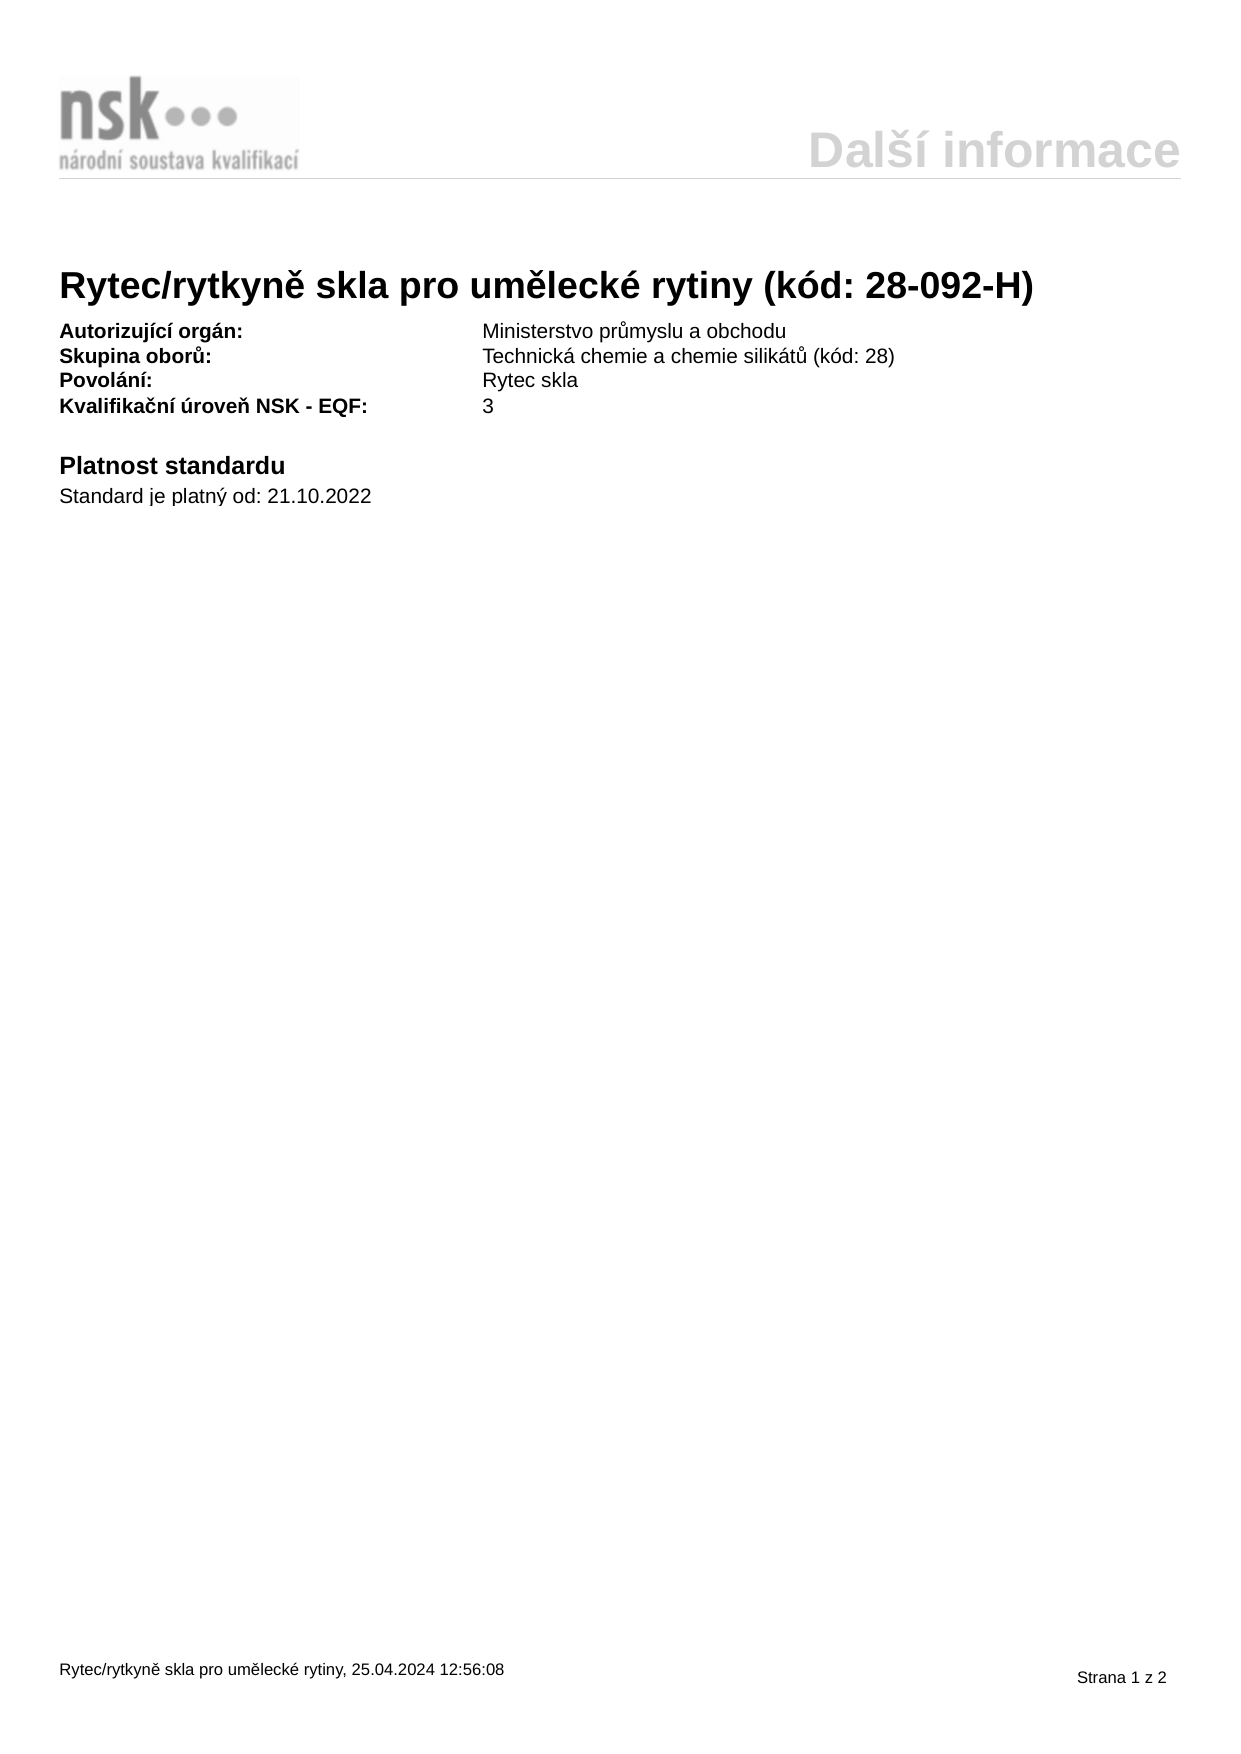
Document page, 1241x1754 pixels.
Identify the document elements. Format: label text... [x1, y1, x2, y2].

table_cell [59, 806, 119, 1106]
table_cell [861, 307, 1167, 319]
table_cell [861, 1106, 1167, 1383]
table_cell [59, 307, 119, 319]
table_cell [482, 506, 619, 806]
table_cell [119, 196, 482, 224]
table_cell [119, 806, 482, 1106]
table_cell [119, 506, 482, 806]
table_cell [59, 418, 119, 447]
table_cell [1167, 307, 1181, 319]
table_cell Skupina oborů: [59, 344, 482, 368]
table_cell [1167, 196, 1181, 224]
table_cell [1167, 506, 1181, 806]
table_cell [59, 172, 119, 178]
table_cell [59, 506, 119, 806]
table_cell [619, 307, 627, 319]
table_cell Kvalifikační úroveň NSK - EQF: [59, 394, 482, 417]
table_cell [619, 806, 627, 1106]
table_cell Autorizující orgán: [59, 319, 482, 343]
table_cell [119, 1384, 482, 1659]
table_cell [619, 418, 627, 447]
table_cell [1167, 1384, 1181, 1659]
table_cell Platnost standardu [59, 448, 1181, 483]
table_cell [619, 196, 627, 224]
picture [58, 59, 620, 172]
table_cell [861, 806, 1167, 1106]
table_cell [1167, 418, 1181, 447]
table_cell Technická chemie a chemie silikátů (kód: 28) [482, 344, 1181, 368]
table_cell Rytec skla [482, 368, 1181, 393]
table_cell [59, 1384, 119, 1659]
table_cell [619, 506, 627, 806]
table_cell [59, 196, 119, 224]
table_cell [861, 418, 1167, 447]
table_cell [861, 196, 1167, 224]
table_cell [482, 307, 619, 319]
table_cell [627, 806, 861, 1106]
table_cell [482, 172, 619, 178]
table_cell Rytec/rytkyně skla pro umělecké rytiny, 25.04.2024 12:56:08 [59, 1660, 861, 1696]
table_cell Standard je platný od: 21.10.2022 [59, 484, 1181, 506]
table_cell [861, 1384, 1167, 1659]
table_cell Rytec/rytkyně skla pro umělecké rytiny (kód: 28-092-H) [59, 224, 1181, 307]
table_cell [861, 506, 1167, 806]
table_cell 3 [482, 394, 1181, 417]
table_cell [627, 1384, 861, 1659]
table_header Další informace [627, 59, 1181, 178]
table_cell Ministerstvo průmyslu a obchodu [482, 319, 1181, 344]
table_cell [1167, 1660, 1181, 1696]
table_cell [482, 1106, 619, 1383]
table_cell [627, 418, 861, 447]
table_cell [627, 506, 861, 806]
table_cell Povolání: [59, 368, 482, 392]
table_cell [482, 806, 619, 1106]
table_cell [619, 1384, 627, 1659]
table_cell [59, 1106, 119, 1383]
table_cell Strana 1 z 2 [861, 1660, 1167, 1696]
table_cell [482, 418, 619, 447]
table_cell [1167, 1106, 1181, 1383]
table_header [620, 59, 627, 172]
table_cell [119, 418, 482, 447]
table_cell [59, 179, 1181, 196]
table_cell [1167, 806, 1181, 1106]
table_cell [119, 172, 482, 178]
table_cell [119, 307, 482, 319]
table_cell [119, 1106, 482, 1383]
table_cell [627, 196, 861, 224]
table_cell [619, 1106, 627, 1383]
table_cell [482, 1384, 619, 1659]
table_cell [482, 196, 619, 224]
table_cell [619, 172, 627, 178]
table_cell [627, 307, 861, 319]
table_cell [627, 1106, 861, 1383]
